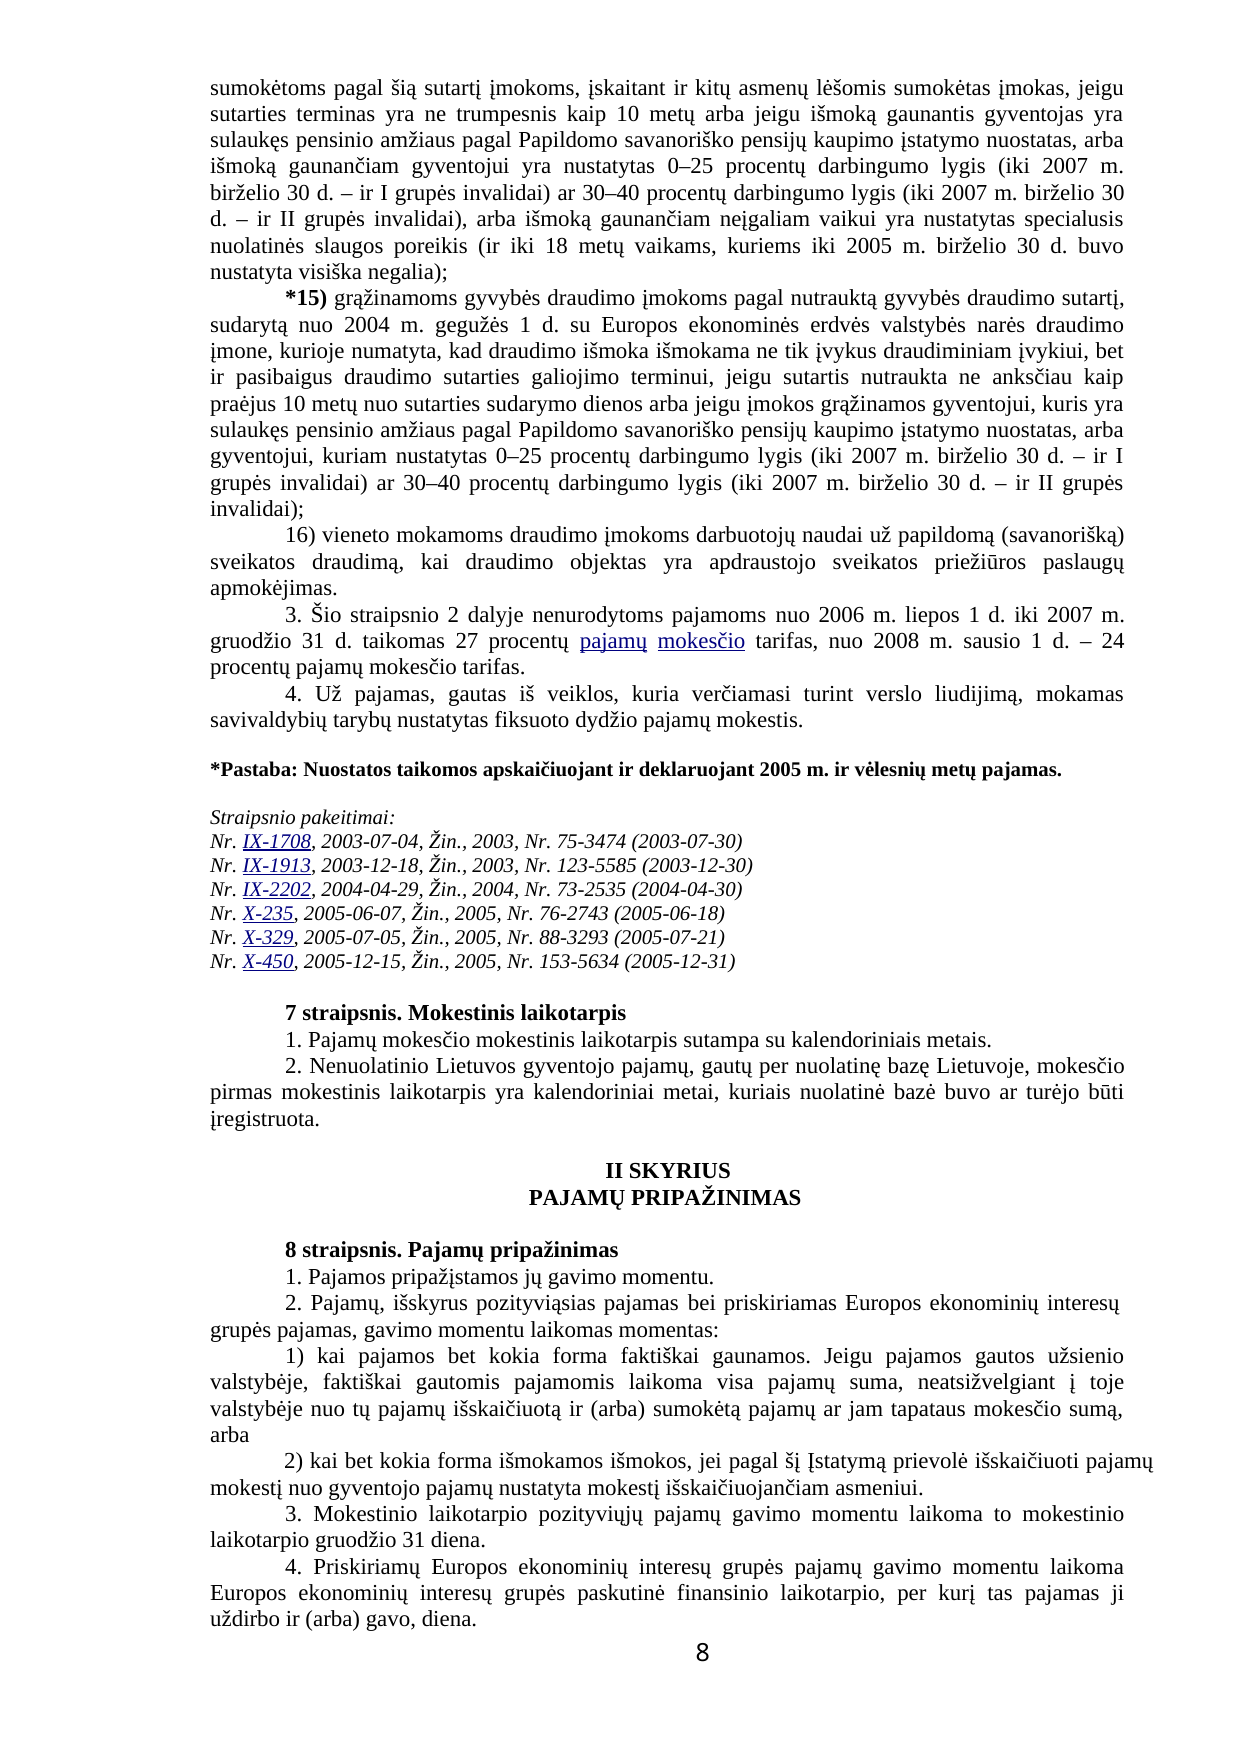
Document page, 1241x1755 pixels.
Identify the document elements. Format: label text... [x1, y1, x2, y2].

text 8 straipsnis. Pajamų pripažinimas [210, 1237, 1126, 1263]
text *15) grąžinamoms gyvybės draudimo įmokoms pagal nutrauktą gyvybės draudimo sutartį, sudarytą nuo 2004 m. gegužės 1 d. su Europos ekonominės erdvės valstybės narės draudimo įmone, kurioje numatyta, kad draudimo išmoka išmokama ne tik įvykus draudiminiam įvykiui, bet ir pasibaigus draudimo sutarties galiojimo terminui, jeigu sutartis nutraukta ne anksčiau kaip praėjus 10 metų nuo sutarties sudarymo dienos arba jeigu įmokos grąžinamos gyventojui, kuris yra sulaukęs pensinio amžiaus pagal Papildomo savanoriško pensijų kaupimo įstatymo nuostatas, arba gyventojui, kuriam nustatytas 0–25 procentų darbingumo lygis (iki 2007 m. birželio 30 d. – ir I grupės invalidai) ar 30–40 procentų darbingumo lygis (iki 2007 m. birželio 30 d. – ir II grupės invalidai); [210, 284, 1126, 522]
text Nr. X-235, 2005-06-07, Žin., 2005, Nr. 76-2743 (2005-06-18) [210, 901, 1120, 925]
text Nr. IX-1708, 2003-07-04, Žin., 2003, Nr. 75-3474 (2003-07-30) [210, 829, 1120, 853]
text Nr. IX-2202, 2004-04-29, Žin., 2004, Nr. 73-2535 (2004-04-30) [210, 877, 1120, 901]
text *Pastaba: Nuostatos taikomos apskaičiuojant ir deklaruojant 2005 m. ir vėlesnių metų pajamas. [210, 756, 1120, 781]
text sumokėtoms pagal šią sutartį įmokoms, įskaitant ir kitų asmenų lėšomis sumokėtas įmokas, jeigu sutarties terminas yra ne trumpesnis kaip 10 metų arba jeigu išmoką gaunantis gyventojas yra sulaukęs pensinio amžiaus pagal Papildomo savanoriško pensijų kaupimo įstatymo nuostatas, arba išmoką gaunančiam gyventojui yra nustatytas 0–25 procentų darbingumo lygis (iki 2007 m. birželio 30 d. – ir I grupės invalidai) ar 30–40 procentų darbingumo lygis (iki 2007 m. birželio 30 d. – ir II grupės invalidai), arba išmoką gaunančiam neįgaliam vaikui yra nustatytas specialusis nuolatinės slaugos poreikis (ir iki 18 metų vaikams, kuriems iki 2005 m. birželio 30 d. buvo nustatyta visiška negalia); [210, 73, 1126, 284]
text 2. Pajamų, išskyrus pozityviąsias pajamas bei priskiriamas Europos ekonominių interesų grupės pajamas, gavimo momentu laikomas momentas: [210, 1289, 1120, 1342]
text 3. Šio straipsnio 2 dalyje nenurodytoms pajamoms nuo 2006 m. liepos 1 d. iki 2007 m. gruodžio 31 d. taikomas 27 procentų pajamų mokesčio tarifas, nuo 2008 m. sausio 1 d. – 24 procentų pajamų mokesčio tarifas. [210, 601, 1126, 680]
subtitle PAJAMŲ PRIPAŽINIMAS [210, 1184, 1126, 1210]
text 4. Už pajamas, gautas iš veiklos, kuria verčiamasi turint verslo liudijimą, mokamas savivaldybių tarybų nustatytas fiksuoto dydžio pajamų mokestis. [210, 680, 1126, 732]
text 2. Nenuolatinio Lietuvos gyventojo pajamų, gautų per nuolatinę bazę Lietuvoje, mokesčio pirmas mokestinis laikotarpis yra kalendoriniai metai, kuriais nuolatinė bazė buvo ar turėjo būti įregistruota. [210, 1052, 1126, 1131]
text 1. Pajamų mokesčio mokestinis laikotarpis sutampa su kalendoriniais metais. [210, 1026, 1126, 1052]
text 16) vieneto mokamoms draudimo įmokoms darbuotojų naudai už papildomą (savanorišką) sveikatos draudimą, kai draudimo objektas yra apdraustojo sveikatos priežiūros paslaugų apmokėjimas. [210, 522, 1126, 601]
text 1) kai pajamos bet kokia forma faktiškai gaunamos. Jeigu pajamos gautos užsienio valstybėje, faktiškai gautomis pajamomis laikoma visa pajamų suma, neatsižvelgiant į toje valstybėje nuo tų pajamų išskaičiuotą ir (arba) sumokėtą pajamų ar jam tapataus mokesčio sumą, arba [210, 1342, 1126, 1447]
text 2) kai bet kokia forma išmokamos išmokos, jei pagal šį Įstatymą prievolė išskaičiuoti pajamų mokestį nuo gyventojo pajamų nustatyta mokestį išskaičiuojančiam asmeniui. [210, 1447, 1154, 1500]
text 1. Pajamos pripažįstamos jų gavimo momentu. [210, 1263, 1126, 1289]
text Nr. X-450, 2005-12-15, Žin., 2005, Nr. 153-5634 (2005-12-31) [210, 949, 1120, 973]
text Straipsnio pakeitimai: [210, 804, 1126, 829]
subtitle II SKYRIUS [210, 1157, 1126, 1184]
text 4. Priskiriamų Europos ekonominių interesų grupės pajamų gavimo momentu laikoma Europos ekonominių interesų grupės paskutinė finansinio laikotarpio, per kurį tas pajamas ji uždirbo ir (arba) gavo, diena. [210, 1553, 1126, 1632]
text Nr. X-329, 2005-07-05, Žin., 2005, Nr. 88-3293 (2005-07-21) [210, 925, 1120, 949]
text Nr. IX-1913, 2003-12-18, Žin., 2003, Nr. 123-5585 (2003-12-30) [210, 853, 1120, 877]
text 3. Mokestinio laikotarpio pozityviųjų pajamų gavimo momentu laikoma to mokestinio laikotarpio gruodžio 31 diena. [210, 1500, 1126, 1553]
text 7 straipsnis. Mokestinis laikotarpis [210, 999, 1126, 1026]
